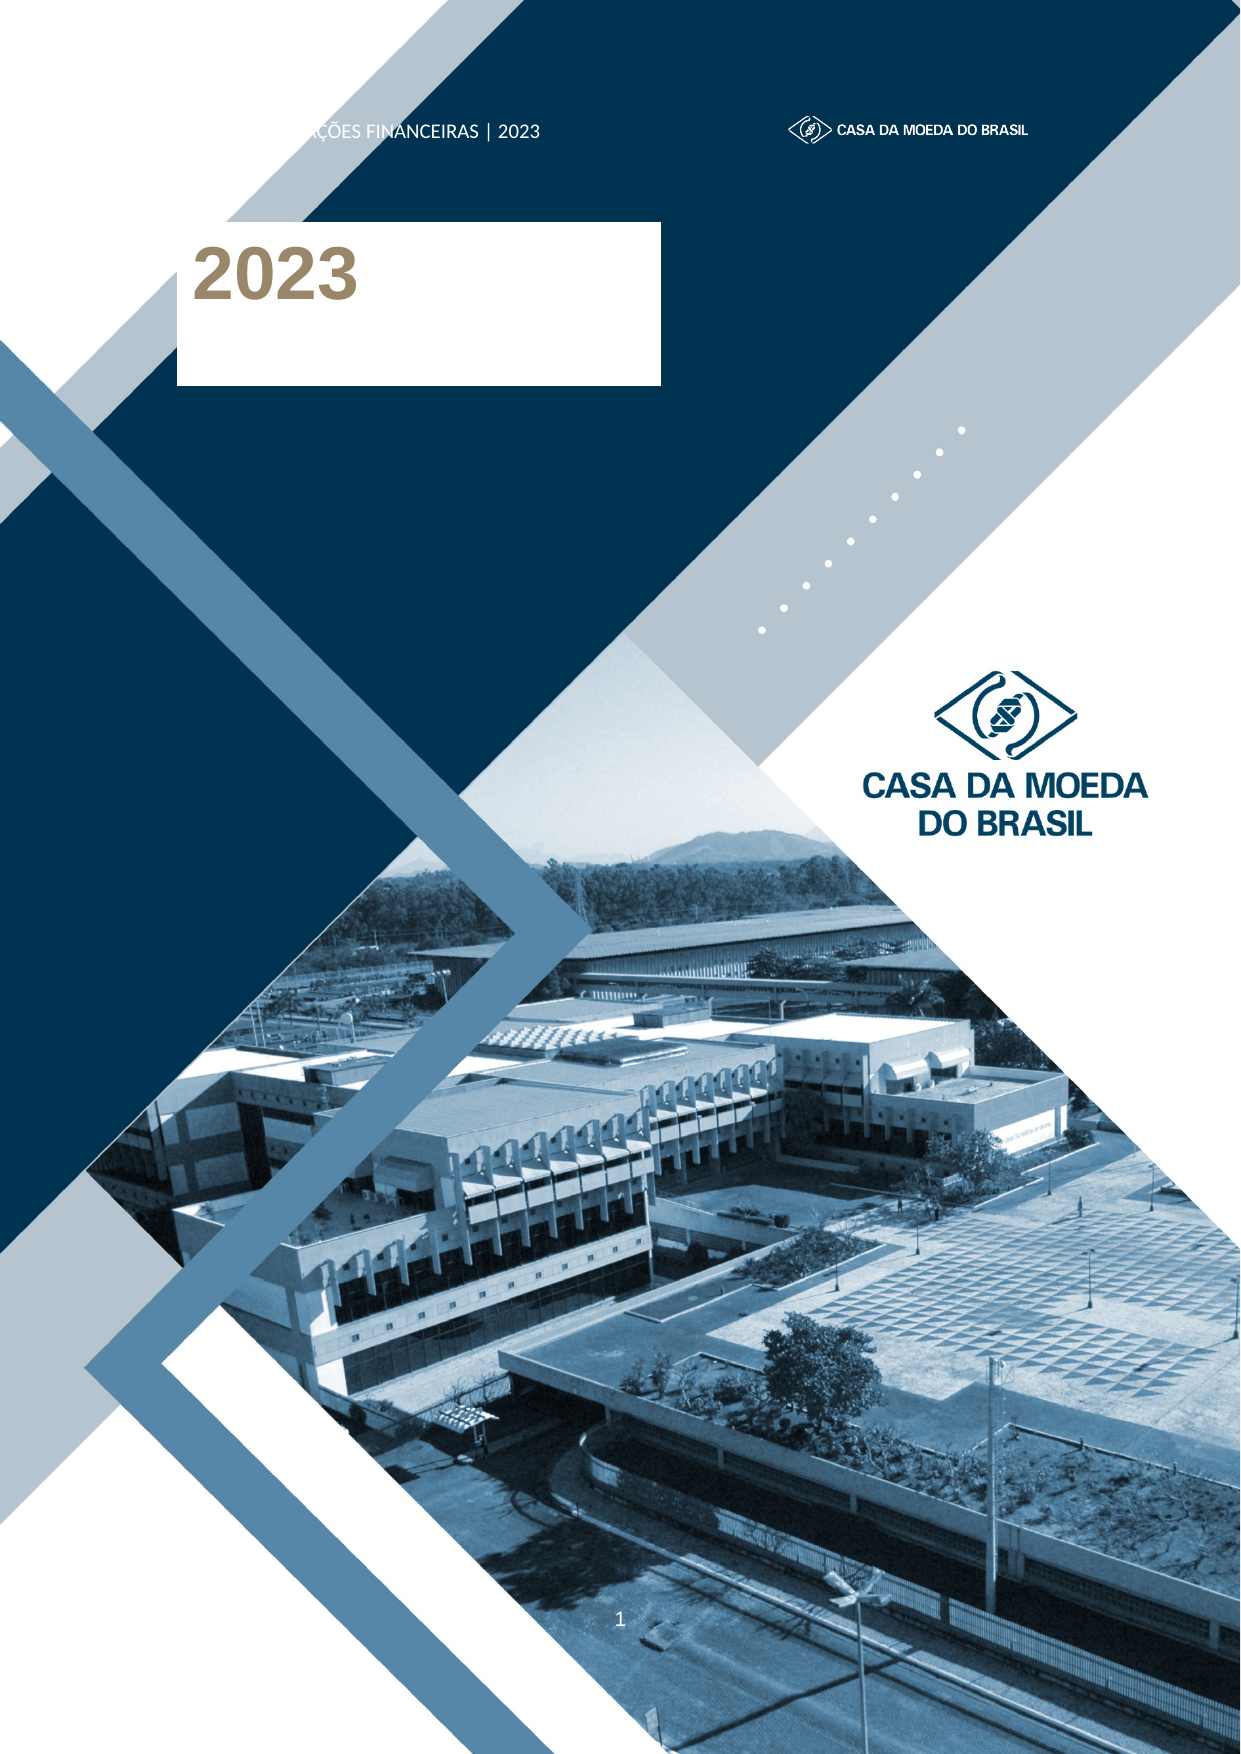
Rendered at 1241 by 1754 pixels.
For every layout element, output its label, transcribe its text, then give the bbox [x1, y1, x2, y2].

text Financeiras [192, 304, 646, 366]
text 2023 [192, 229, 385, 315]
text Demonstrações [400, 229, 646, 291]
